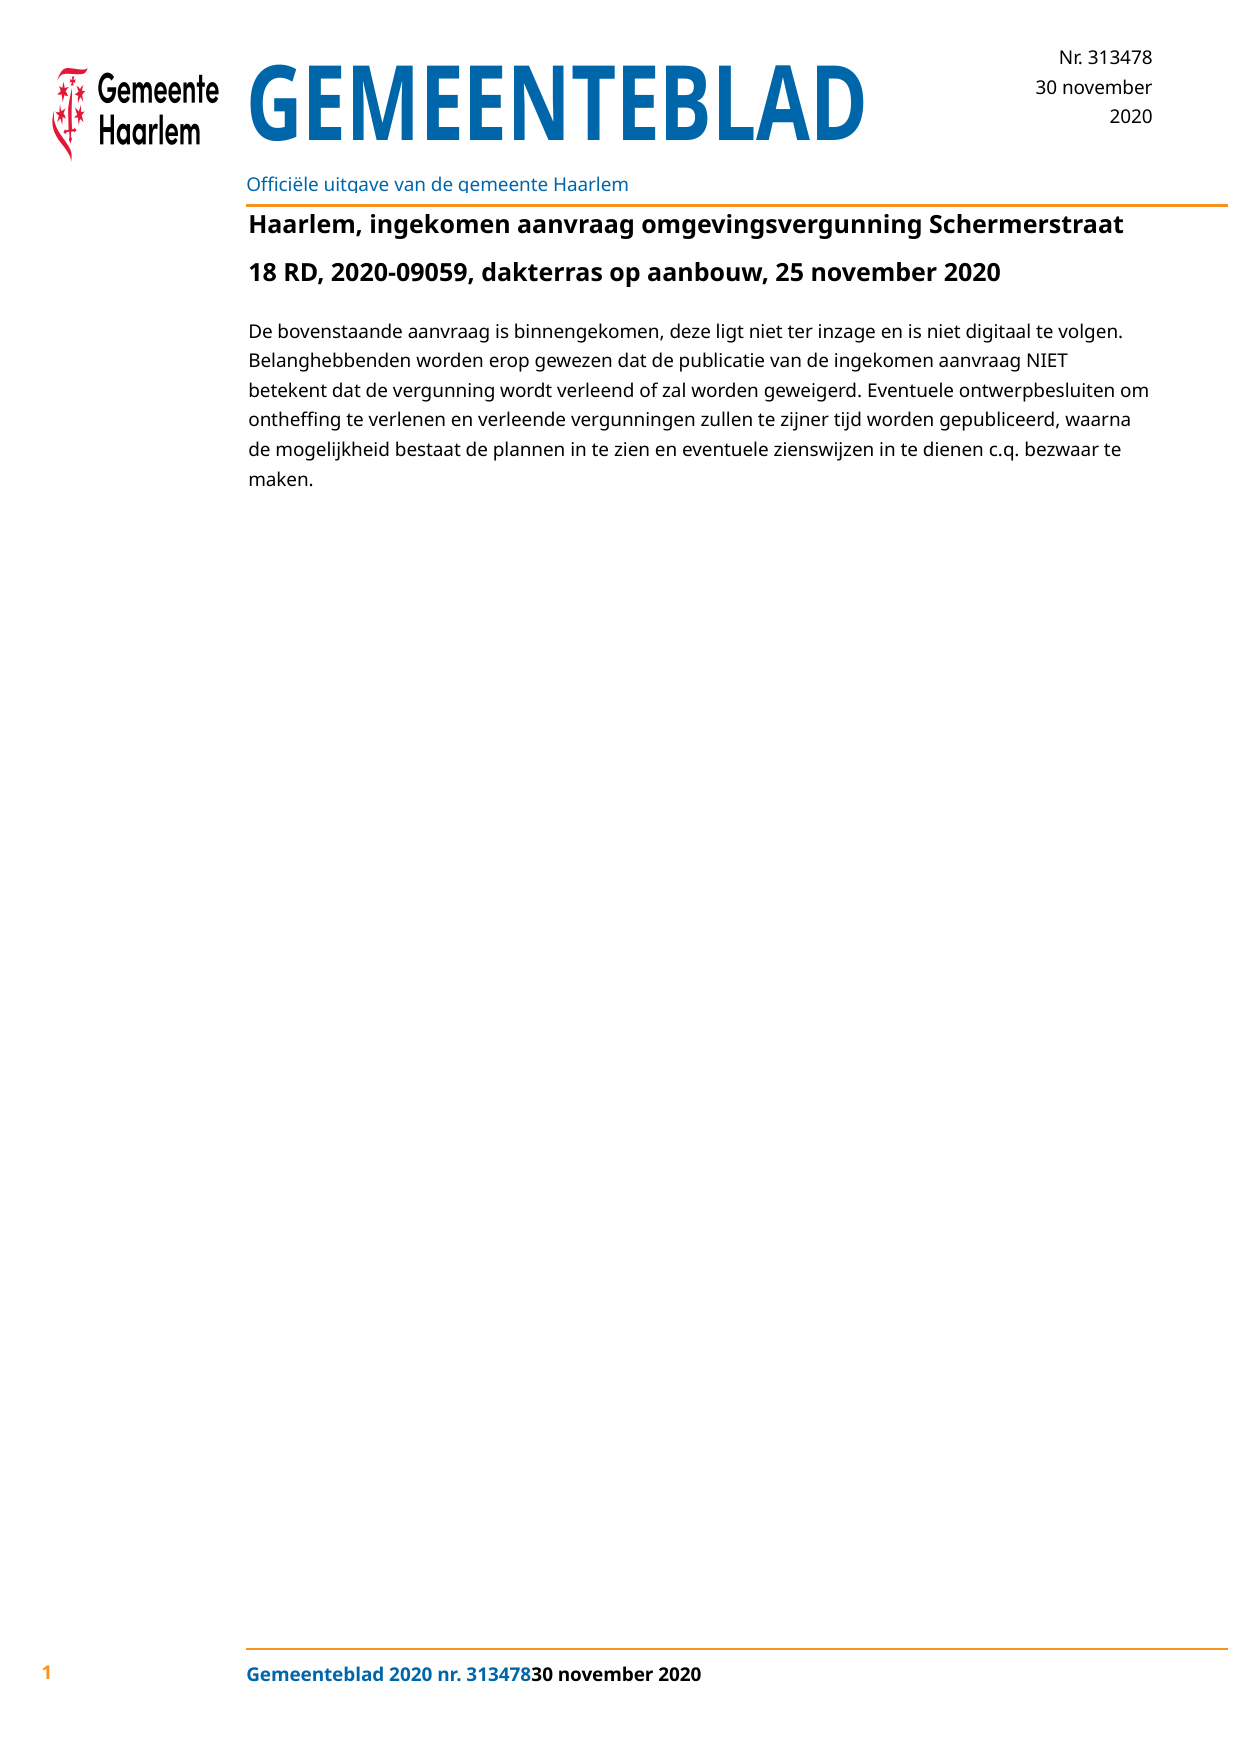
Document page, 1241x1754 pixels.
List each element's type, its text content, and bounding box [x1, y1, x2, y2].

picture [41, 47, 231, 172]
text De bovenstaande aanvraag is binnengekomen, deze ligt niet ter inzage en is niet digitaal te volgen. Belanghebbenden worden erop gewezen dat de publicatie van de ingekomen aanvraag NIET betekent dat de vergunning wordt verleend of zal worden geweigerd. Eventuele ontwerpbesluiten om ontheffing te verlenen en verleende vergunningen zullen te zijner tijd worden gepubliceerd, waarna de mogelijkheid bestaat de plannen in te zien en eventuele zienswijzen in te dienen c.q. bezwaar te maken. [248, 318, 1152, 492]
text Haarlem, ingekomen aanvraag omgevingsvergunning Schermerstraat 18 RD, 2020-09059, dakterras op aanbouw, 25 november 2020 [248, 207, 1152, 288]
